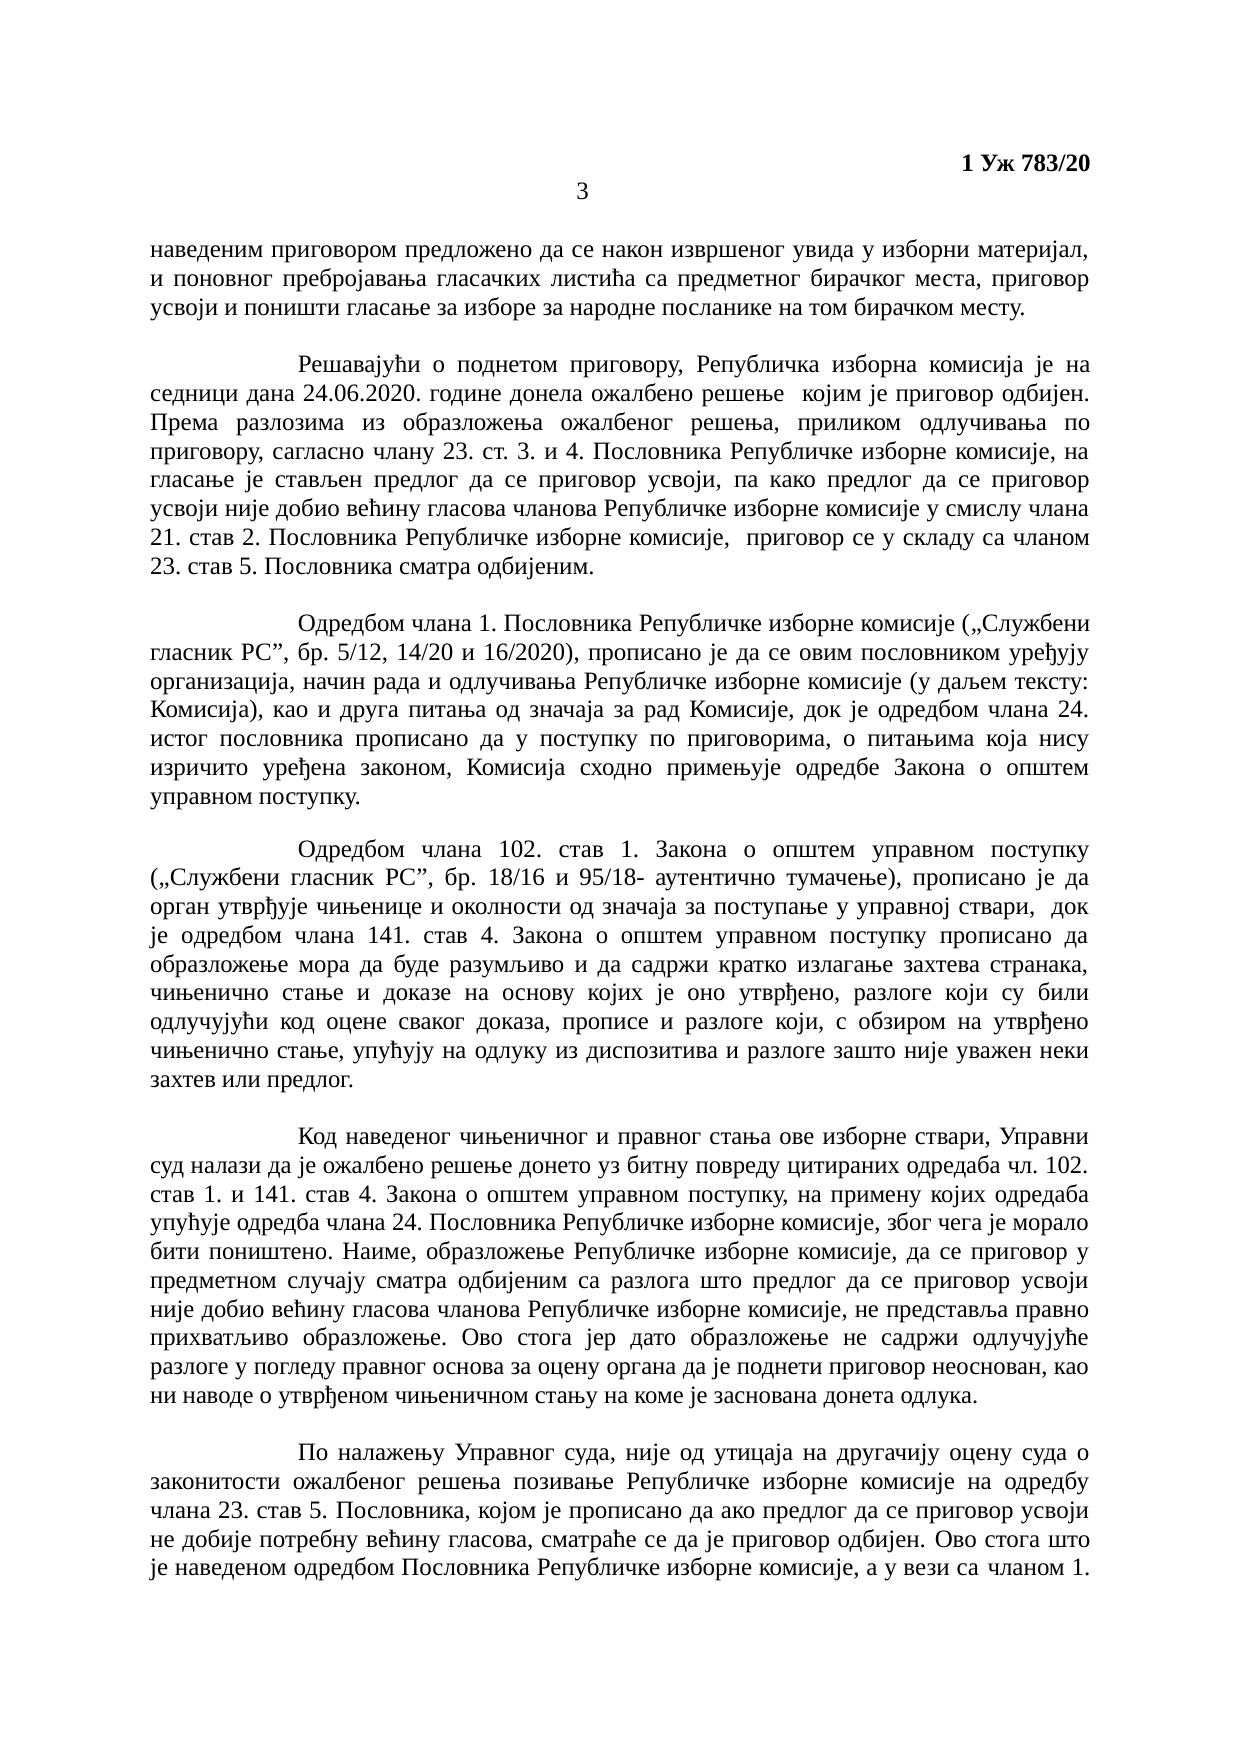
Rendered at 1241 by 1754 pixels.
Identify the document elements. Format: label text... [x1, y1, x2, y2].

text Одредбом члана 102. став 1. Закона о општем управном поступку („Службени гласник РС”, бр. 18/16 и 95/18- аутентично тумачење), прописано је да орган утврђује чињенице и околности од значаја за поступање у управној ствари, док је одредбом члана 141. став 4. Закона о општем управном поступку прописано да образложење мора да буде разумљиво и да садржи кратко излагање захтева странака, чињенично стање и доказе на основу којих је оно утврђено, разлоге који су били одлучујући код оцене сваког доказа, прописе и разлоге који, с обзиром на утврђено чињенично стање, упућују на одлуку из диспозитива и разлоге зашто није уважен неки захтев или предлог. [150, 834, 1090, 1092]
text наведеним приговором предложено да се након извршеног увида у изборни материјал, и поновног пребројавања гласачких листића са предметног бирачког места, приговор усвоји и поништи гласање за изборе за народне посланике на том бирачком месту. [150, 234, 1090, 321]
text По налажењу Управног суда, није од утицаја на другачију оцену суда о законитости ожалбеног решења позивање Републичке изборне комисије на одредбу члана 23. став 5. Пословника, којом је прописано да ако предлог да се приговор усвоји не добије потребну већину гласова, сматраће се да је приговор одбијен. Ово стога што је наведеном одредбом Пословника Републичке изборне комисије, а у вези са чланом 1. [150, 1437, 1090, 1581]
text Код наведеног чињеничног и правног стања ове изборне ствари, Управни суд налази да је ожалбено решење донето уз битну повреду цитираних одредаба чл. 102. став 1. и 141. став 4. Закона о општем управном поступку, на примену којих одредаба упућује одредба члана 24. Пословника Републичке изборне комисије, због чега је морало бити поништено. Наиме, образложење Републичке изборне комисије, да се приговор у предметном случају сматра одбијеним са разлога што предлог да се приговор усвоји није добио већину гласова чланова Републичке изборне комисије, не представља правно прихватљиво образложење. Ово стога јер дато образложење не садржи одлучујуће разлоге у погледу правног основа за оцену органа да је поднети приговор неоснован, као ни наводе о утврђеном чињеничном стању на коме је заснована донета одлука. [150, 1121, 1090, 1409]
text Решавајући о поднетом приговору, Републичка изборна комисија је на седници дана 24.06.2020. године донела ожалбено решење којим је приговор одбијен. Према разлозима из образложења ожалбеног решења, приликом одлучивања по приговору, сагласно члану 23. ст. 3. и 4. Пословника Републичке изборне комисије, на гласање је стављен предлог да се приговор усвоји, па како предлог да се приговор усвоји није добио већину гласова чланова Републичке изборне комисије у смислу члана 21. став 2. Пословника Републичке изборне комисије, приговор се у складу са чланом 23. став 5. Пословника сматра одбијеним. [150, 349, 1090, 579]
text Одредбом члана 1. Пословника Републичке изборне комисије („Службени гласник РС”, бр. 5/12, 14/20 и 16/2020), прописано је да се овим пословником уређују организација, начин рада и одлучивања Републичке изборне комисије (у даљем тексту: Комисија), као и друга питања од значаја за рад Комисије, док је одредбом члана 24. истог пословника прописано да у поступку по приговорима, о питањима која нису изричито уређена законом, Комисија сходно примењује одредбе Закона о општем управном поступку. [150, 608, 1090, 809]
